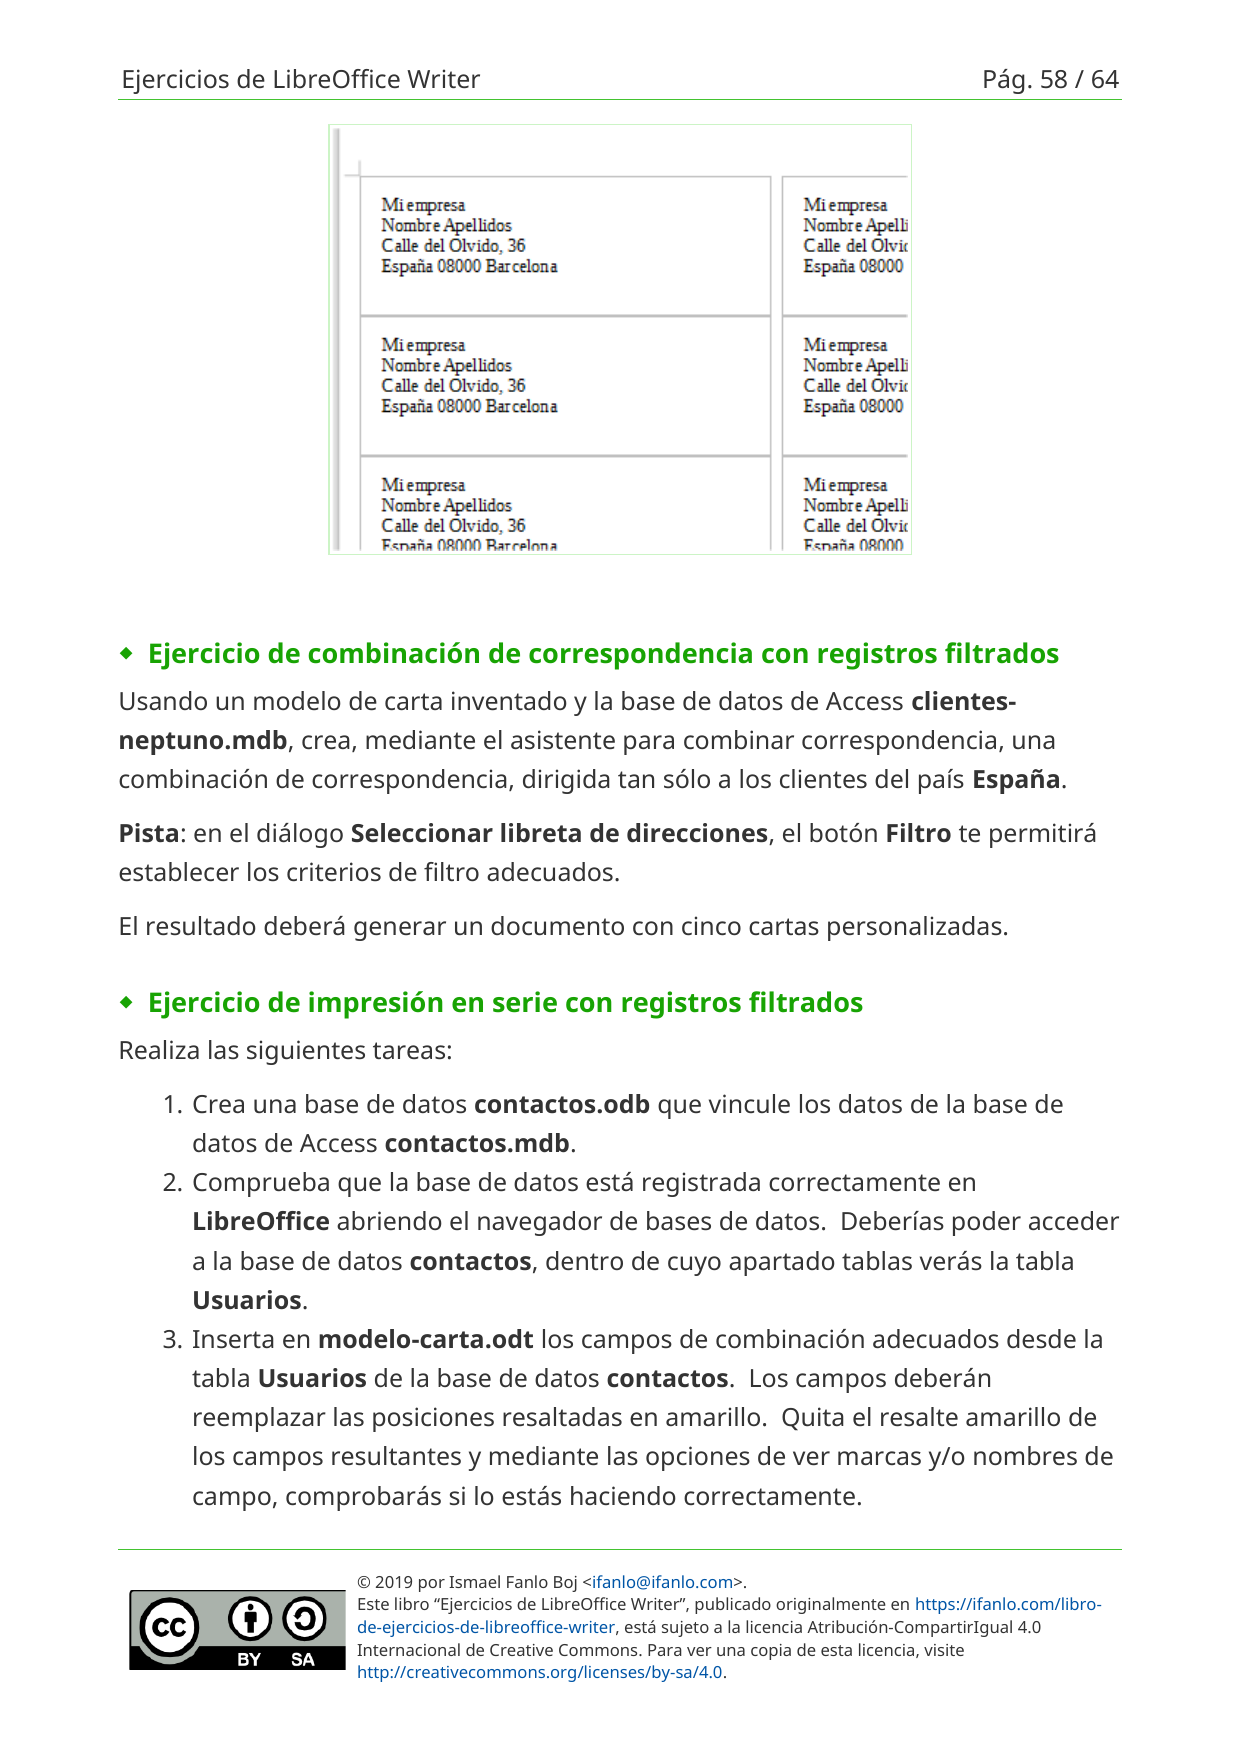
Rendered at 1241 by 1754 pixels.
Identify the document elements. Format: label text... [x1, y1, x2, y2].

picture [129, 1590, 346, 1670]
subtitle Ejercicio de combinación de correspondencia con registros filtrados [118, 634, 1122, 671]
list Inserta en modelo-carta.odt los campos de combinación adecuados desde la tabla Usuarios de la base de datos contactos. Los campos deberán reemplazar las posiciones resaltadas en amarillo. Quita el resalte amarillo de los campos resultantes y mediante las opciones de ver marcas y/o nombres de campo, comprobarás si lo estás haciendo correctamente. [162, 1322, 1122, 1512]
list Comprueba que la base de datos está registrada correctamente en LibreOffice abriendo el navegador de bases de datos. Deberías poder acceder a la base de datos contactos, dentro de cuyo apartado tablas verás la tabla Usuarios. [162, 1165, 1122, 1316]
text Usando un modelo de carta inventado y la base de datos de Access clientes-neptuno.mdb, crea, mediante el asistente para combinar correspondencia, una combinación de correspondencia, dirigida tan sólo a los clientes del país España. [118, 684, 1122, 796]
text Realiza las siguientes tareas: [118, 1033, 1122, 1067]
text Pista: en el diálogo Seleccionar libreta de direcciones, el botón Filtro te permitirá establecer los criterios de filtro adecuados. [118, 816, 1122, 889]
text El resultado deberá generar un documento con cinco cartas personalizadas. [118, 909, 1122, 943]
picture [332, 128, 908, 551]
list Crea una base de datos contactos.odb que vincule los datos de la base de datos de Access contactos.mdb. [162, 1087, 1122, 1160]
subtitle Ejercicio de impresión en serie con registros filtrados [118, 983, 1122, 1020]
